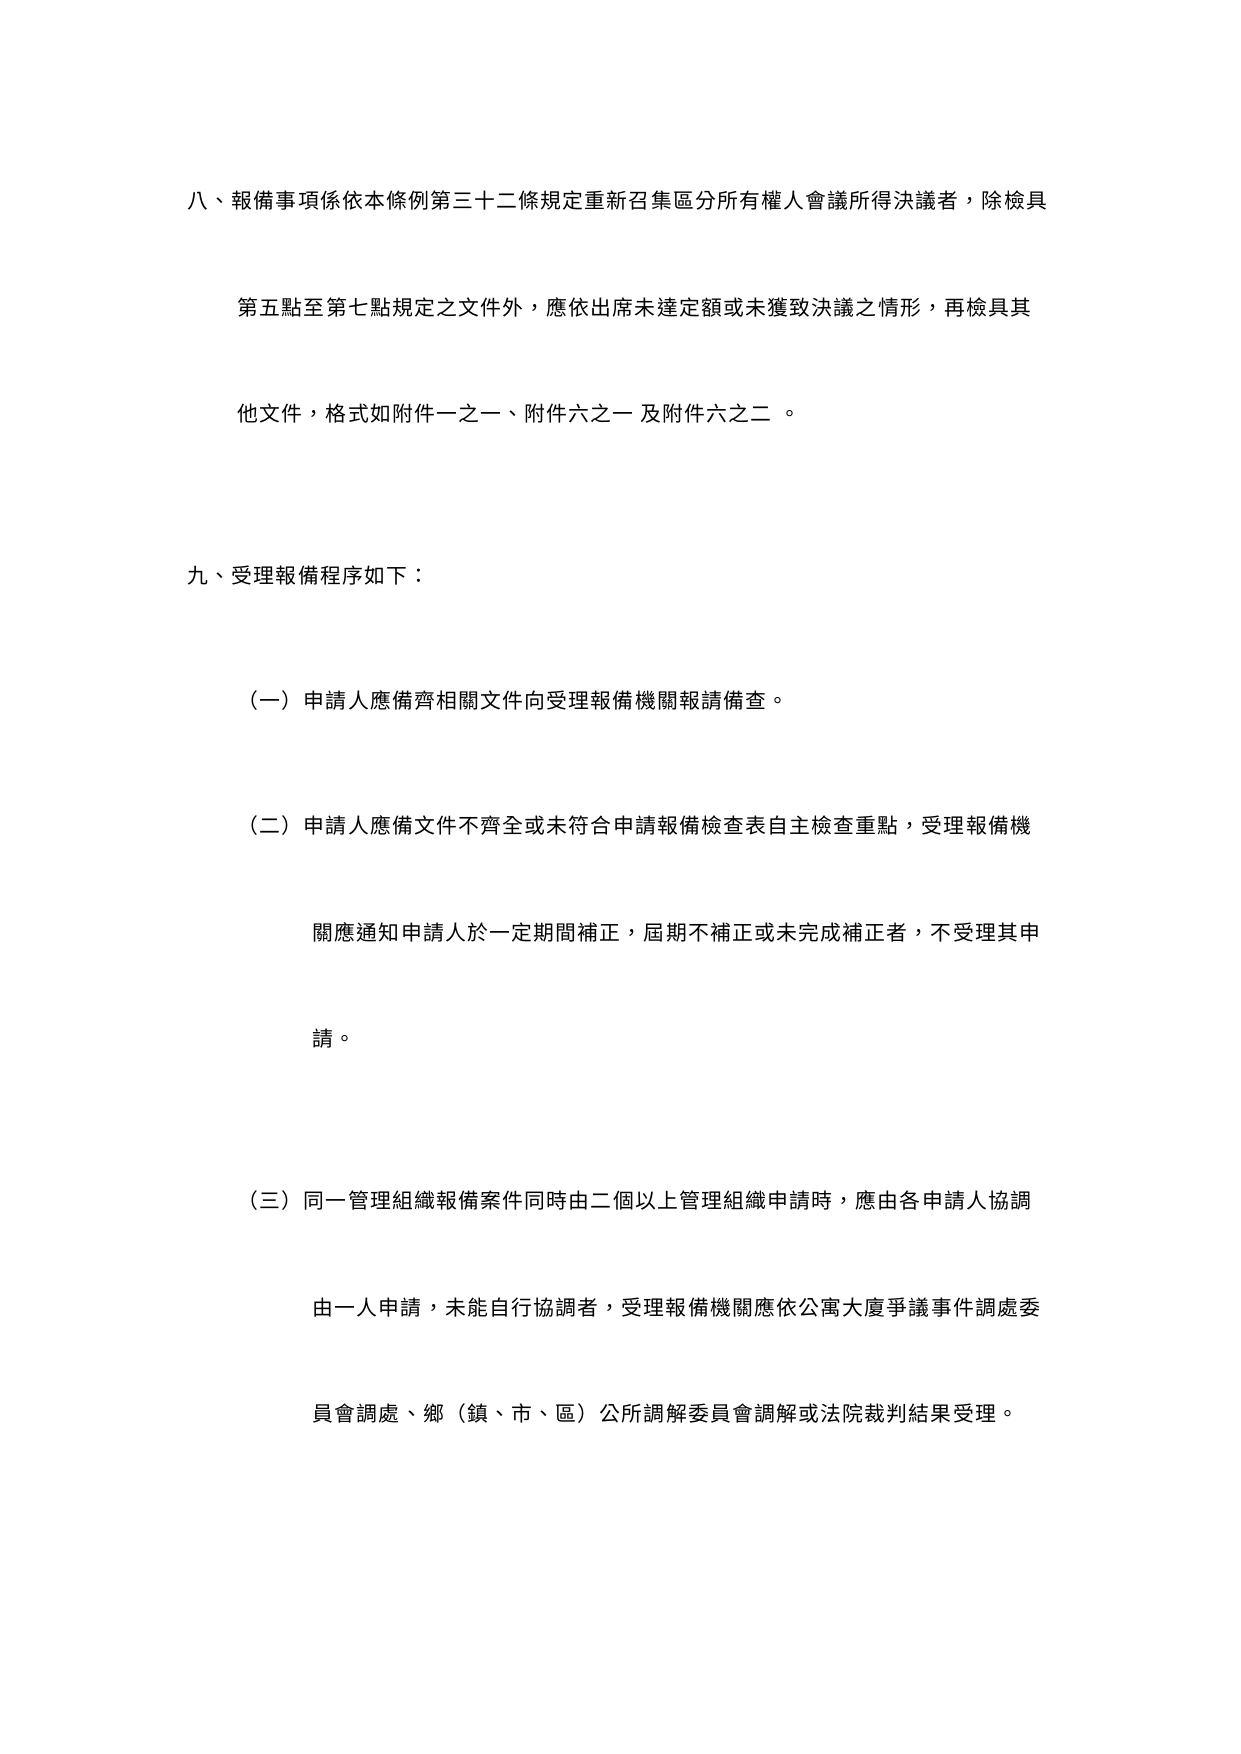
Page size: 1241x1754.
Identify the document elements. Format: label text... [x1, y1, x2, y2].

text （三）同一管理組織報備案件同時由二個以上管理組織申請時，應由各申請人協調由一人申請，未能自行協調者，受理報備機關應依公寓大廈爭議事件調處委員會調處、鄉（鎮、市、區）公所調解委員會調解或法院裁判結果受理。 [237, 1158, 1053, 1433]
text （一）申請人應備齊相關文件向受理報備機關報請備查。 [237, 658, 1053, 721]
text 八、報備事項係依本條例第三十二條規定重新召集區分所有權人會議所得決議者，除檢具第五點至第七點規定之文件外，應依出席未達定額或未獲致決議之情形，再檢具其他文件，格式如附件一之一、附件六之一 及附件六之二 。 [187, 158, 1053, 433]
text 九、受理報備程序如下： [187, 533, 1053, 596]
text （二）申請人應備文件不齊全或未符合申請報備檢查表自主檢查重點，受理報備機關應通知申請人於一定期間補正，屆期不補正或未完成補正者，不受理其申請。 [237, 783, 1053, 1058]
